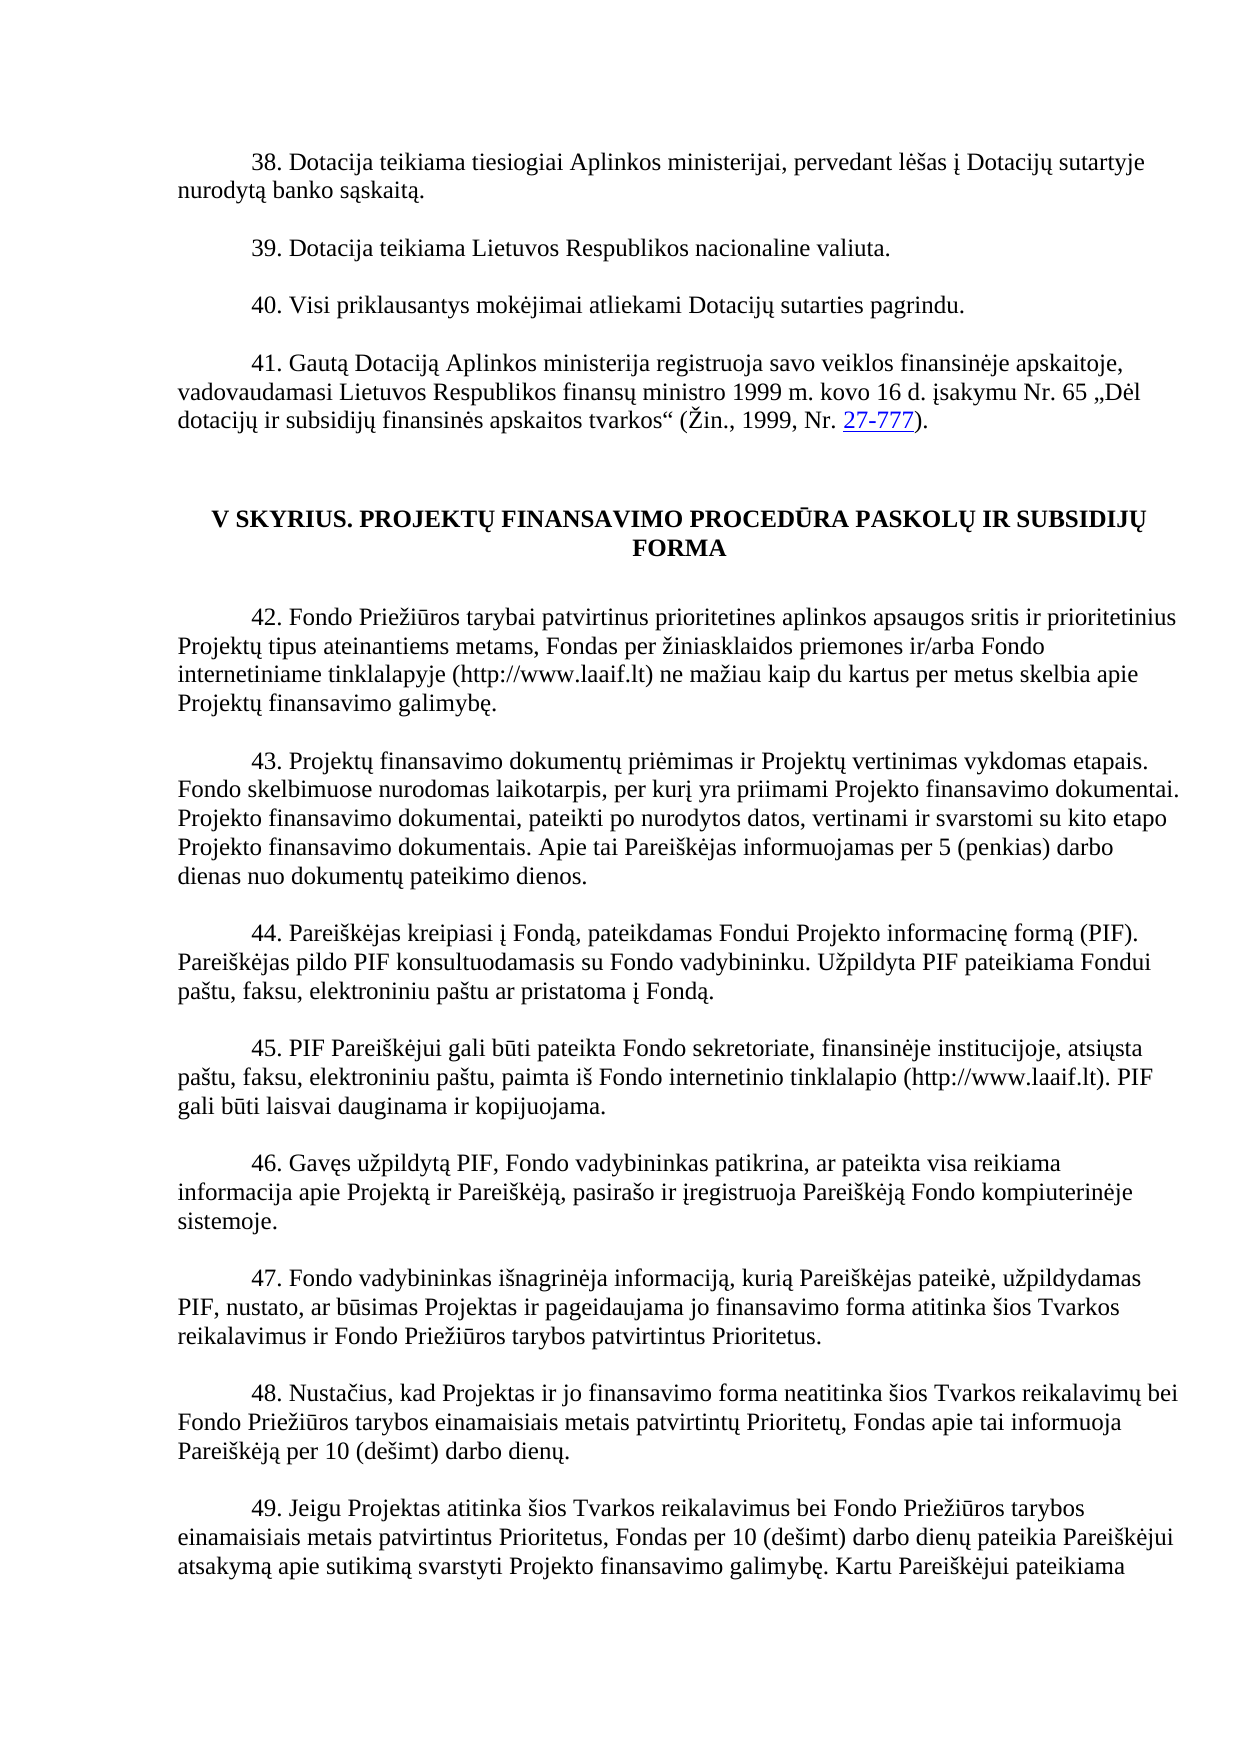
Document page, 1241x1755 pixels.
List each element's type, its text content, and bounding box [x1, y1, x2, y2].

text 49. Jeigu Projektas atitinka šios Tvarkos reikalavimus bei Fondo Priežiūros tarybos einamaisiais metais patvirtintus Prioritetus, Fondas per 10 (dešimt) darbo dienų pateikia Pareiškėjui atsakymą apie sutikimą svarstyti Projekto finansavimo galimybę. Kartu Pareiškėjui pateikiama [177, 1493, 1181, 1579]
text 39. Dotacija teikiama Lietuvos Respublikos nacionaline valiuta. [177, 233, 1181, 262]
text 48. Nustačius, kad Projektas ir jo finansavimo forma neatitinka šios Tvarkos reikalavimų bei Fondo Priežiūros tarybos einamaisiais metais patvirtintų Prioritetų, Fondas apie tai informuoja Pareiškėją per 10 (dešimt) darbo dienų. [177, 1378, 1181, 1464]
text 43. Projektų finansavimo dokumentų priėmimas ir Projektų vertinimas vykdomas etapais. Fondo skelbimuose nurodomas laikotarpis, per kurį yra priimami Projekto finansavimo dokumentai. Projekto finansavimo dokumentai, pateikti po nurodytos datos, vertinami ir svarstomi su kito etapo Projekto finansavimo dokumentais. Apie tai Pareiškėjas informuojamas per 5 (penkias) darbo dienas nuo dokumentų pateikimo dienos. [177, 746, 1181, 889]
text 46. Gavęs užpildytą PIF, Fondo vadybininkas patikrina, ar pateikta visa reikiama informacija apie Projektą ir Pareiškėją, pasirašo ir įregistruoja Pareiškėją Fondo kompiuterinėje sistemoje. [177, 1148, 1181, 1234]
text V skyrius. Projektų finansavimo procedūra PASKOLŲ IR sUBSIDIJŲ FORMA [177, 504, 1181, 561]
text 42. Fondo Priežiūros tarybai patvirtinus prioritetines aplinkos apsaugos sritis ir prioritetinius Projektų tipus ateinantiems metams, Fondas per žiniasklaidos priemones ir/arba Fondo internetiniame tinklalapyje (http://www.laaif.lt) ne mažiau kaip du kartus per metus skelbia apie Projektų finansavimo galimybę. [177, 602, 1181, 717]
text 44. Pareiškėjas kreipiasi į Fondą, pateikdamas Fondui Projekto informacinę formą (PIF). Pareiškėjas pildo PIF konsultuodamasis su Fondo vadybininku. Užpildyta PIF pateikiama Fondui paštu, faksu, elektroniniu paštu ar pristatoma į Fondą. [177, 918, 1181, 1004]
text 40. Visi priklausantys mokėjimai atliekami Dotacijų sutarties pagrindu. [177, 291, 1181, 319]
text 45. PIF Pareiškėjui gali būti pateikta Fondo sekretoriate, finansinėje institucijoje, atsiųsta paštu, faksu, elektroniniu paštu, paimta iš Fondo internetinio tinklalapio (http://www.laaif.lt). PIF gali būti laisvai dauginama ir kopijuojama. [177, 1033, 1181, 1119]
text 38. Dotacija teikiama tiesiogiai Aplinkos ministerijai, pervedant lėšas į Dotacijų sutartyje nurodytą banko sąskaitą. [177, 147, 1181, 204]
text 47. Fondo vadybininkas išnagrinėja informaciją, kurią Pareiškėjas pateikė, užpildydamas PIF, nustato, ar būsimas Projektas ir pageidaujama jo finansavimo forma atitinka šios Tvarkos reikalavimus ir Fondo Priežiūros tarybos patvirtintus Prioritetus. [177, 1263, 1181, 1349]
text 41. Gautą Dotaciją Aplinkos ministerija registruoja savo veiklos finansinėje apskaitoje, vadovaudamasi Lietuvos Respublikos finansų ministro 1999 m. kovo 16 d. įsakymu Nr. 65 „Dėl dotacijų ir subsidijų finansinės apskaitos tvarkos“ (Žin., 1999, Nr. 27-777). [177, 348, 1181, 434]
